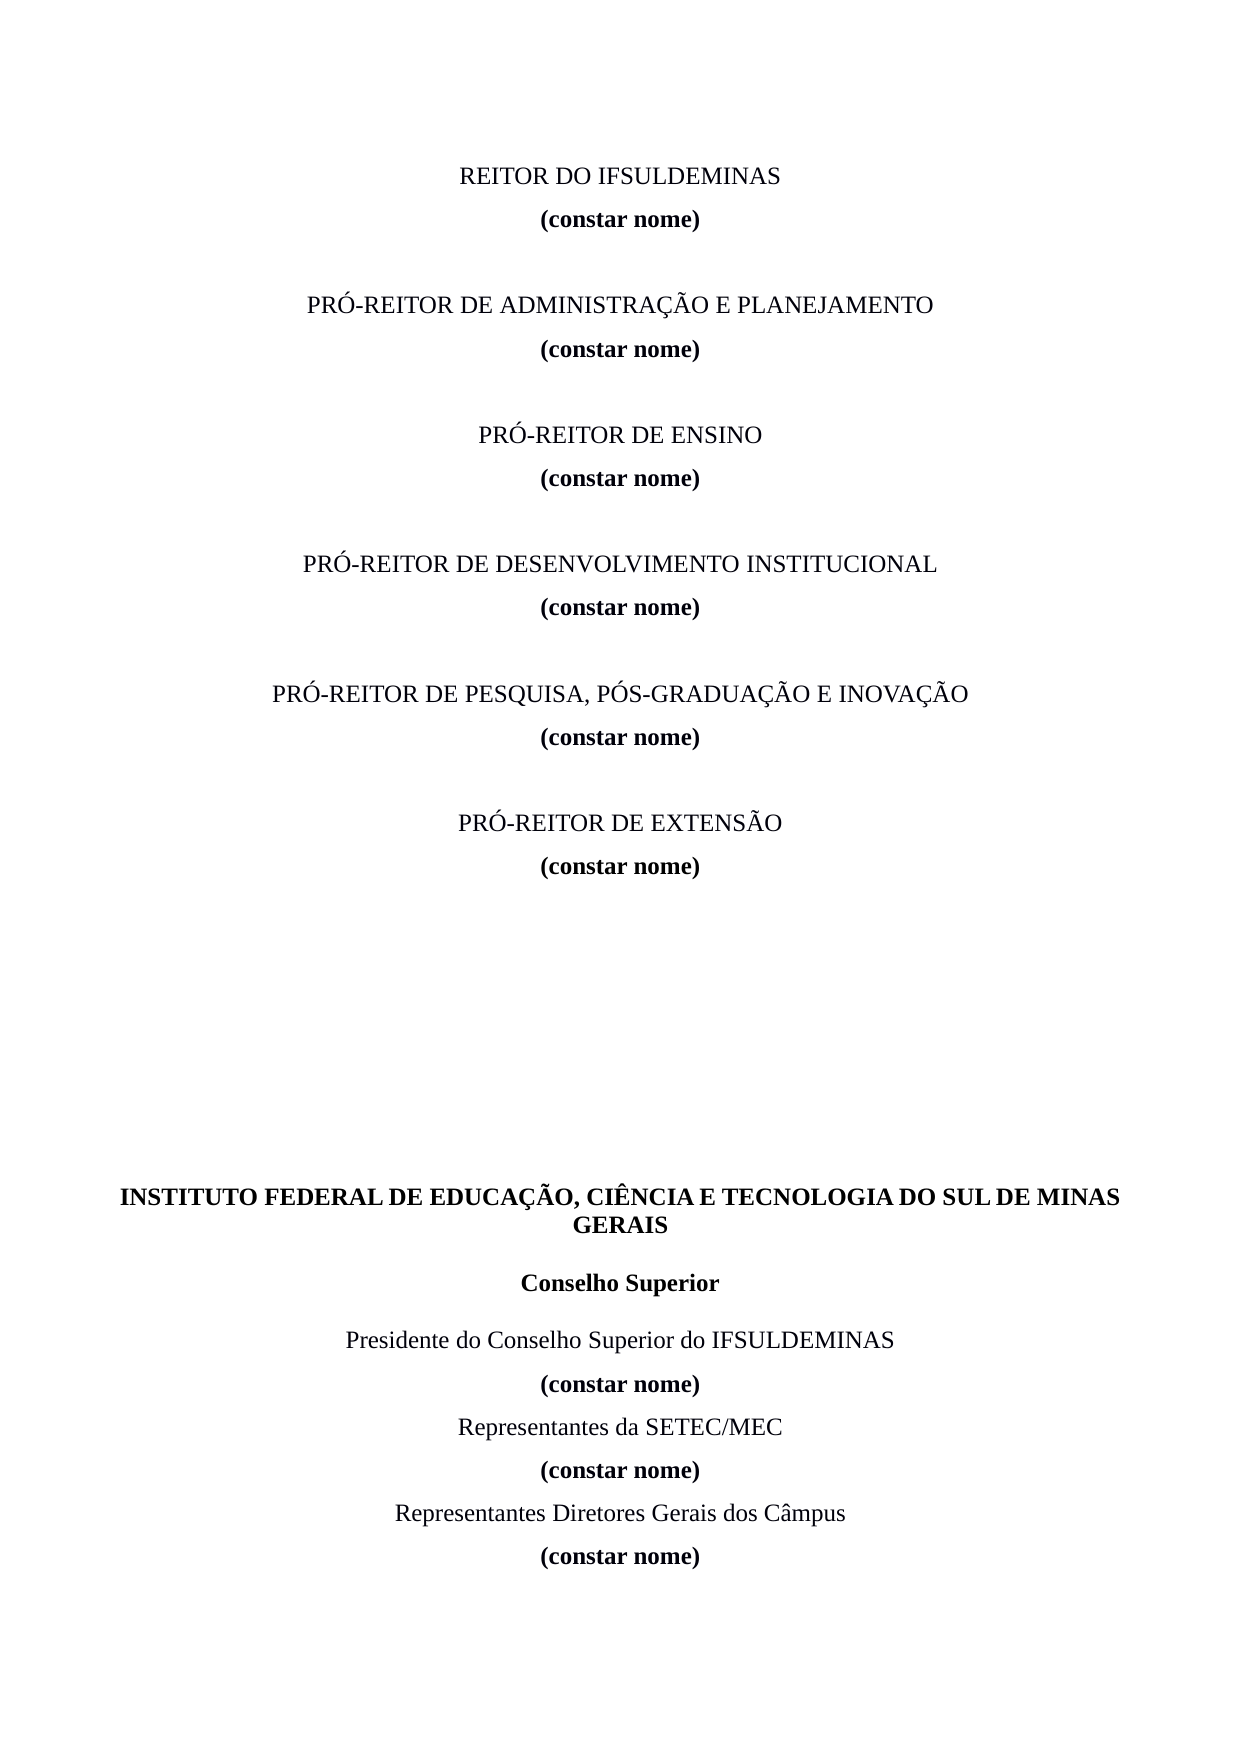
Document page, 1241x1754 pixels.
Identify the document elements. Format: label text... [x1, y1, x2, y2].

text Representantes Diretores Gerais dos Câmpus [118, 1498, 1122, 1527]
text (constar nome) [118, 334, 1122, 362]
text (constar nome) [118, 1455, 1122, 1484]
text PRÓ-REITOR DE ADMINISTRAÇÃO E PLANEJAMENTO [118, 291, 1122, 319]
text PRÓ-REITOR DE DESENVOLVIMENTO INSTITUCIONAL [118, 549, 1122, 578]
text PRÓ-REITOR DE PESQUISA, PÓS-GRADUAÇÃO E INOVAÇÃO [118, 679, 1122, 707]
text PRÓ-REITOR DE ENSINO [118, 420, 1122, 449]
text (constar nome) [118, 851, 1122, 880]
text (constar nome) [118, 1541, 1122, 1570]
text (constar nome) [118, 1369, 1122, 1397]
text REITOR DO IFSULDEMINAS [118, 161, 1122, 190]
text Representantes da SETEC/MEC [118, 1412, 1122, 1441]
text PRÓ-REITOR DE EXTENSÃO [118, 808, 1122, 837]
text Conselho Superior [118, 1268, 1122, 1297]
text (constar nome) [118, 463, 1122, 492]
text INSTITUTO FEDERAL DE EDUCAÇÃO, CIÊNCIA E TECNOLOGIA DO SUL DE MINAS GERAIS [118, 1182, 1122, 1239]
text (constar nome) [118, 722, 1122, 751]
text (constar nome) [118, 204, 1122, 233]
text (constar nome) [118, 592, 1122, 621]
text Presidente do Conselho Superior do IFSULDEMINAS [118, 1326, 1122, 1354]
